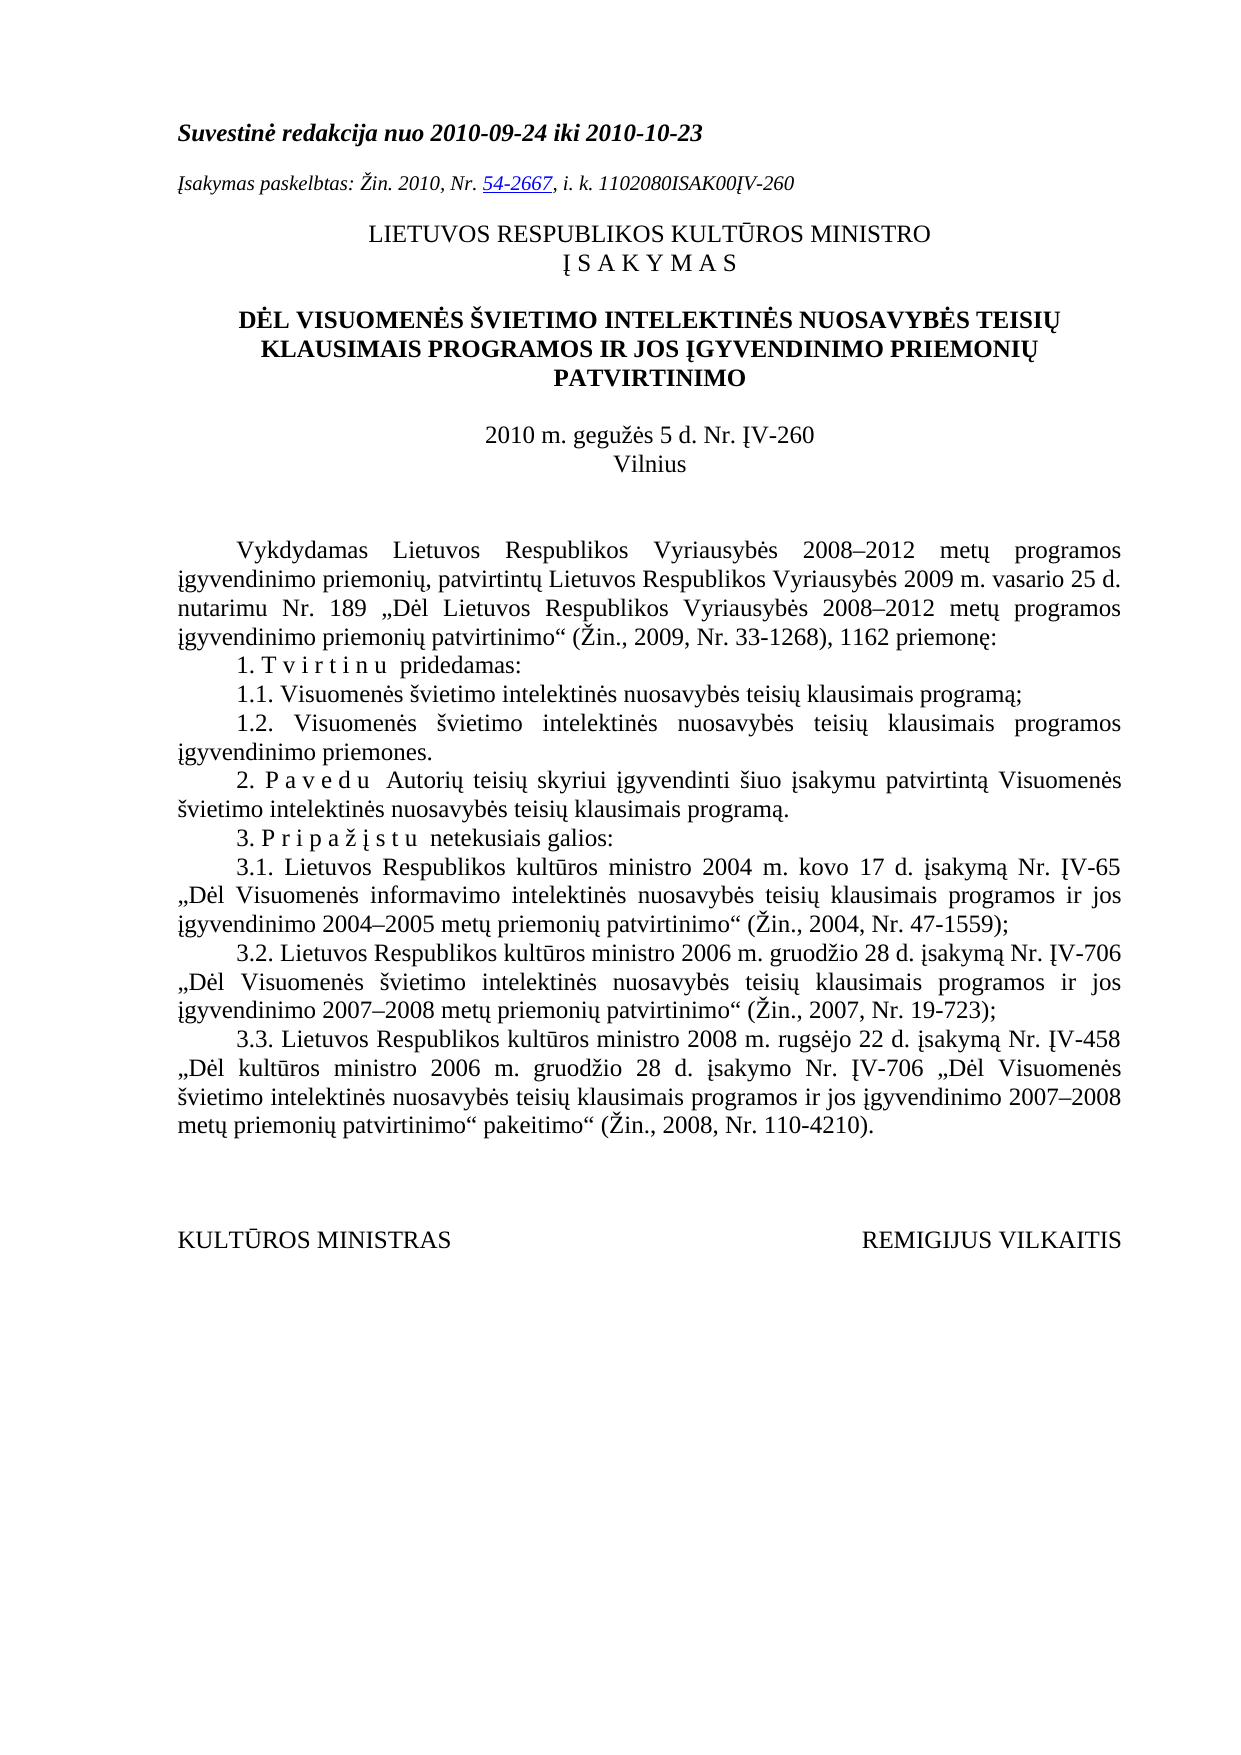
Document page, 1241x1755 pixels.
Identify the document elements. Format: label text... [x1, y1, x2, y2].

text Vilnius [177, 449, 1122, 478]
text Kultūros ministras Remigijus Vilkaitis [177, 1225, 1122, 1254]
text Vykdydamas Lietuvos Respublikos Vyriausybės 2008–2012 metų programos įgyvendinimo priemonių, patvirtintų Lietuvos Respublikos Vyriausybės 2009 m. vasario 25 d. nutarimu Nr. 189 „Dėl Lietuvos Respublikos Vyriausybės 2008–2012 metų programos įgyvendinimo priemonių patvirtinimo“ (Žin., 2009, Nr. 33-1268), 1162 priemonę: [177, 535, 1122, 650]
text LIETUVOS RESPUBLIKOS KULTŪROS MINISTRO [177, 219, 1122, 248]
text 3.2. Lietuvos Respublikos kultūros ministro 2006 m. gruodžio 28 d. įsakymą Nr. ĮV-706 „Dėl Visuomenės švietimo intelektinės nuosavybės teisių klausimais programos ir jos įgyvendinimo 2007–2008 metų priemonių patvirtinimo“ (Žin., 2007, Nr. 19-723); [177, 938, 1122, 1024]
text DĖL VISUOMENĖS ŠVIETIMO INTELEKTINĖS NUOSAVYBĖS TEISIŲ KLAUSIMAIS PROGRAMOS IR JOS ĮGYVENDINIMO PRIEMONIŲ PATVIRTINIMO [177, 305, 1122, 392]
text 3. Pripažįstu netekusiais galios: [177, 823, 1122, 852]
text 2. Pavedu Autorių teisių skyriui įgyvendinti šiuo įsakymu patvirtintą Visuomenės švietimo intelektinės nuosavybės teisių klausimais programą. [177, 765, 1122, 823]
text ĮSAKYMAS [177, 248, 1122, 277]
text Įsakymas paskelbtas: Žin. 2010, Nr. 54-2667, i. k. 1102080ISAK00ĮV-260 [177, 171, 1122, 195]
text 3.1. Lietuvos Respublikos kultūros ministro 2004 m. kovo 17 d. įsakymą Nr. ĮV-65 „Dėl Visuomenės informavimo intelektinės nuosavybės teisių klausimais programos ir jos įgyvendinimo 2004–2005 metų priemonių patvirtinimo“ (Žin., 2004, Nr. 47-1559); [177, 852, 1122, 938]
text 2010 m. gegužės 5 d. Nr. ĮV-260 [177, 420, 1122, 449]
text 1.1. Visuomenės švietimo intelektinės nuosavybės teisių klausimais programą; [177, 679, 1122, 708]
text 3.3. Lietuvos Respublikos kultūros ministro 2008 m. rugsėjo 22 d. įsakymą Nr. ĮV-458 „Dėl kultūros ministro 2006 m. gruodžio 28 d. įsakymo Nr. ĮV-706 „Dėl Visuomenės švietimo intelektinės nuosavybės teisių klausimais programos ir jos įgyvendinimo 2007–2008 metų priemonių patvirtinimo“ pakeitimo“ (Žin., 2008, Nr. 110-4210). [177, 1024, 1122, 1139]
text 1. Tvirtinu pridedamas: [177, 650, 1122, 679]
text Suvestinė redakcija nuo 2010-09-24 iki 2010-10-23 [177, 118, 1122, 147]
text 1.2. Visuomenės švietimo intelektinės nuosavybės teisių klausimais programos įgyvendinimo priemones. [177, 708, 1122, 765]
